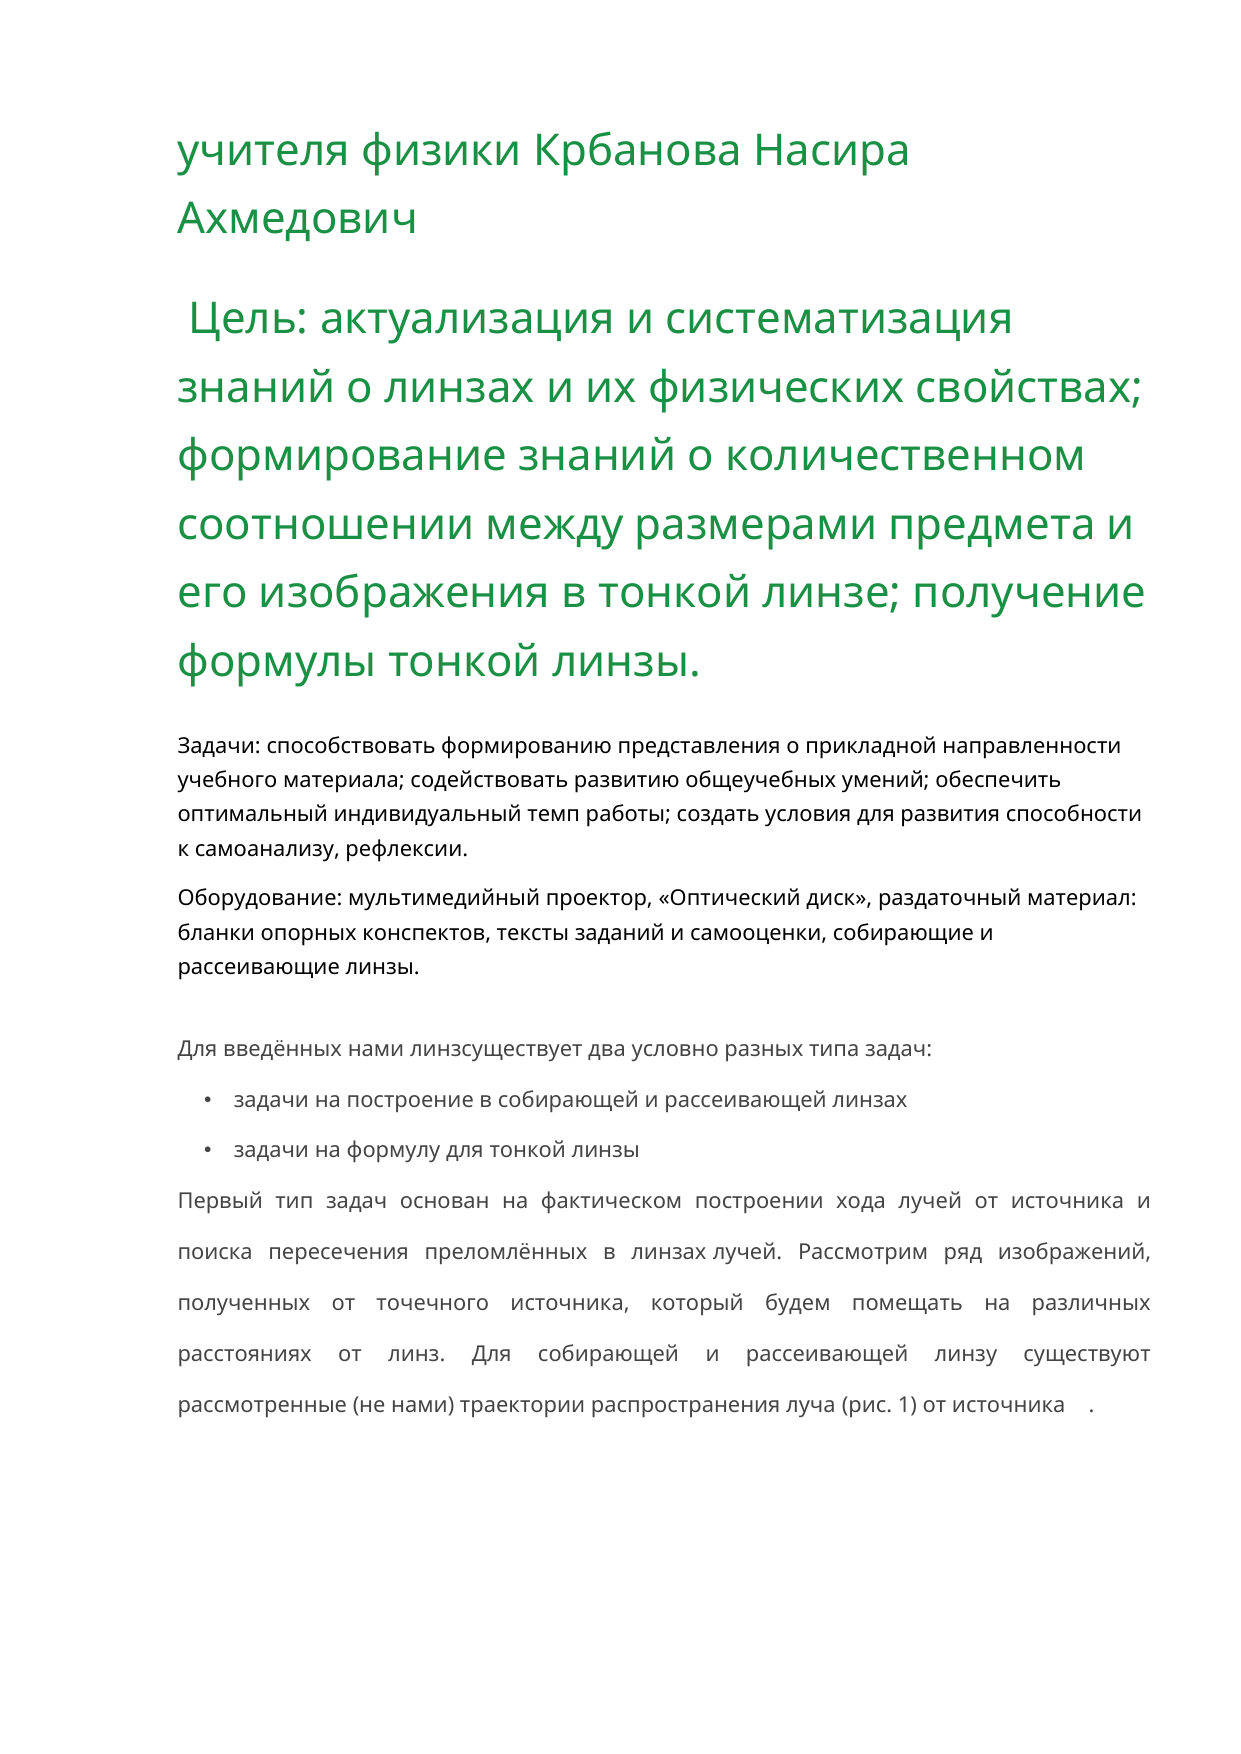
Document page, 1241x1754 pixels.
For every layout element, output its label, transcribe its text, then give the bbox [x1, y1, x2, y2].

text учителя физики Крбанова Насира Ахмедович [177, 118, 1152, 246]
text Для введённых нами линзсуществует два условно разных типа задач: [177, 1033, 1152, 1062]
text Задачи: способствовать формированию представления о прикладной направленности учебного материала; содействовать развитию общеучебных умений; обеспечить оптимальный индивидуальный темп работы; создать условия для развития способности к самоанализу, рефлексии. [177, 730, 1152, 862]
text Цель: актуализация и систематизация знаний о линзах и их физических свойствах; формирование знаний о количественном соотношении между размерами предмета и его изображения в тонкой линзе; получение формулы тонкой линзы. [177, 287, 1152, 689]
list задачи на формулу для тонкой линзы [233, 1134, 1152, 1164]
text Оборудование: мультимедийный проектор, «Оптический диск», раздаточный материал: бланки опорных конспектов, тексты заданий и самооценки, собирающие и рассеивающие линзы. [177, 882, 1152, 980]
text Первый тип задач основан на фактическом построении хода лучей от источника и поиска пересечения преломлённых в линзах лучей. Рассмотрим ряд изображений, полученных от точечного источника, который будем помещать на различных расстояниях от линз. Для собирающей и рассеивающей линзу существуют рассмотренные (не нами) траектории распространения луча (рис. 1) от источника . [177, 1185, 1152, 1419]
list задачи на построение в собирающей и рассеивающей линзах [233, 1083, 1152, 1113]
